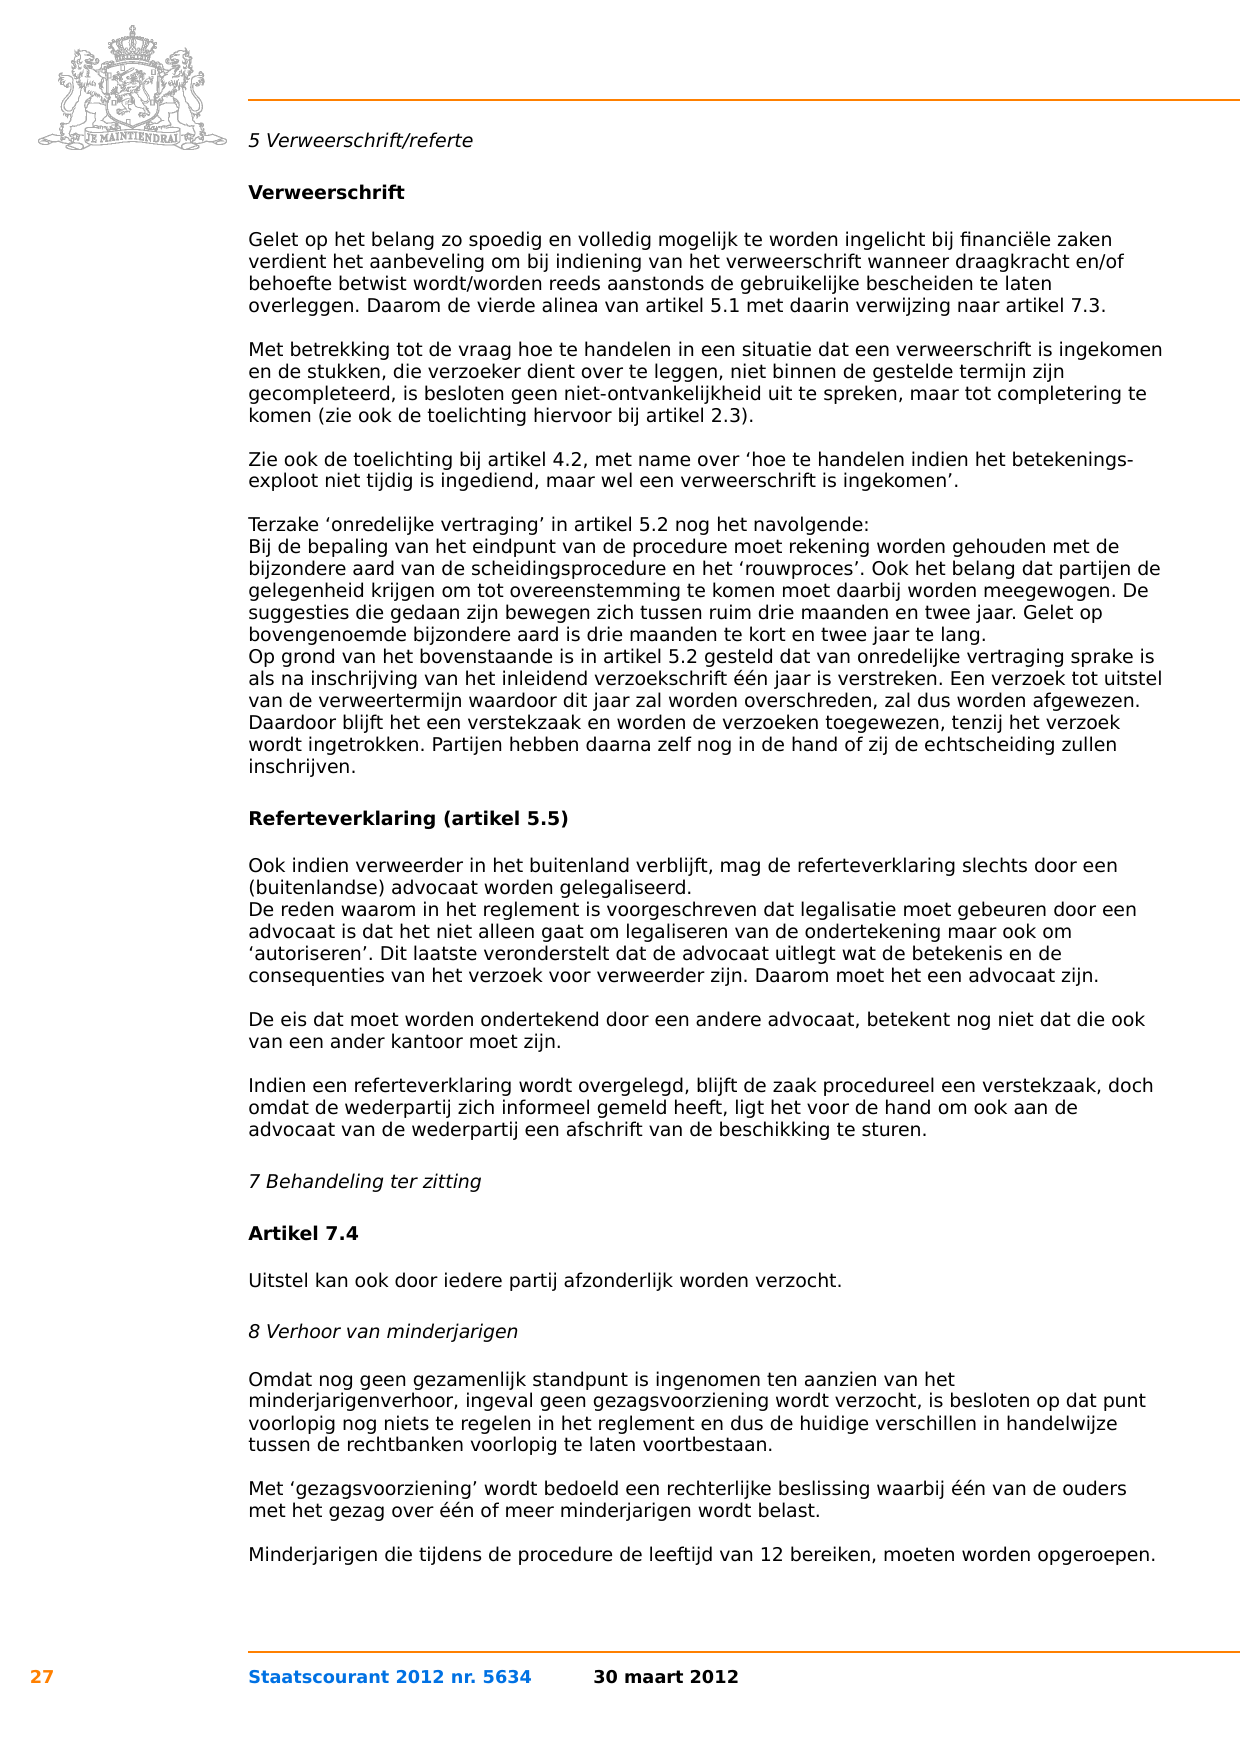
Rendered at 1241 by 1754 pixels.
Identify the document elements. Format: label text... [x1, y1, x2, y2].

text De eis dat moet worden ondertekend door een andere advocaat, betekent nog niet dat die ook van een ander kantoor moet zijn. [248, 1009, 1163, 1053]
text Indien een referteverklaring wordt overgelegd, blijft de zaak procedureel een verstekzaak, doch omdat de wederpartij zich informeel gemeld heeft, ligt het voor de hand om ook aan de advocaat van de wederpartij een afschrift van de beschikking te sturen. [248, 1074, 1163, 1141]
text Bij de bepaling van het eindpunt van de procedure moet rekening worden gehouden met de bijzondere aard van de scheidingsprocedure en het ‘rouwproces’. Ook het belang dat partijen de gelegenheid krijgen om tot overeenstemming te komen moet daarbij worden meegewogen. De suggesties die gedaan zijn bewegen zich tussen ruim drie maanden en twee jaar. Gelet op bovengenoemde bijzondere aard is drie maanden te kort en twee jaar te lang. [248, 536, 1163, 646]
subtitle 7 Behandeling ter zitting [248, 1171, 1163, 1192]
text Terzake ‘onredelijke vertraging’ in artikel 5.2 nog het navolgende: [248, 514, 1163, 536]
subtitle Referteverklaring (artikel 5.5) [248, 808, 1163, 830]
text Op grond van het bovenstaande is in artikel 5.2 gesteld dat van onredelijke vertraging sprake is als na inschrijving van het inleidend verzoekschrift één jaar is verstreken. Een verzoek tot uitstel van de verweertermijn waardoor dit jaar zal worden overschreden, zal dus worden afgewezen. Daardoor blijft het een verstekzaak en worden de verzoeken toegewezen, tenzij het verzoek wordt ingetrokken. Partijen hebben daarna zelf nog in de hand of zij de echtscheiding zullen inschrijven. [248, 646, 1163, 778]
text Met betrekking tot de vraag hoe te handelen in een situatie dat een verweerschrift is ingekomen en de stukken, die verzoeker dient over te leggen, niet binnen de gestelde termijn zijn gecompleteerd, is besloten geen niet-ontvankelijkheid uit te spreken, maar tot completering te komen (zie ook de toelichting hiervoor bij artikel 2.3). [248, 339, 1163, 427]
text Uitstel kan ook door iedere partij afzonderlijk worden verzocht. [248, 1269, 1163, 1291]
subtitle 8 Verhoor van minderjarigen [248, 1321, 1163, 1343]
subtitle Artikel 7.4 [248, 1222, 1163, 1244]
text Zie ook de toelichting bij artikel 4.2, met name over ‘hoe te handelen indien het betekenings-exploot niet tijdig is ingediend, maar wel een verweerschrift is ingekomen’. [248, 448, 1163, 492]
picture [38, 25, 227, 150]
subtitle 5 Verweerschrift/referte [248, 130, 1163, 152]
subtitle Verweerschrift [248, 182, 1163, 204]
text Gelet op het belang zo spoedig en volledig mogelijk te worden ingelicht bij financiële zaken verdient het aanbeveling om bij indiening van het verweerschrift wanneer draagkracht en/of behoefte betwist wordt/worden reeds aanstonds de gebruikelijke bescheiden te laten overleggen. Daarom de vierde alinea van artikel 5.1 met daarin verwijzing naar artikel 7.3. [248, 229, 1163, 317]
text Omdat nog geen gezamenlijk standpunt is ingenomen ten aanzien van het minderjarigenverhoor, ingeval geen gezagsvoorziening wordt verzocht, is besloten op dat punt voorlopig nog niets te regelen in het reglement en dus de huidige verschillen in handelwijze tussen de rechtbanken voorlopig te laten voortbestaan. [248, 1368, 1163, 1456]
text De reden waarom in het reglement is voorgeschreven dat legalisatie moet gebeuren door een advocaat is dat het niet alleen gaat om legaliseren van de ondertekening maar ook om ‘autoriseren’. Dit laatste veronderstelt dat de advocaat uitlegt wat de betekenis en de consequenties van het verzoek voor verweerder zijn. Daarom moet het een advocaat zijn. [248, 899, 1163, 987]
text Ook indien verweerder in het buitenland verblijft, mag de referteverklaring slechts door een (buitenlandse) advocaat worden gelegaliseerd. [248, 855, 1163, 899]
text Minderjarigen die tijdens de procedure de leeftijd van 12 bereiken, moeten worden opgeroepen. [248, 1544, 1163, 1566]
text Met ‘gezagsvoorziening’ wordt bedoeld een rechterlijke beslissing waarbij één van de ouders met het gezag over één of meer minderjarigen wordt belast. [248, 1478, 1163, 1522]
